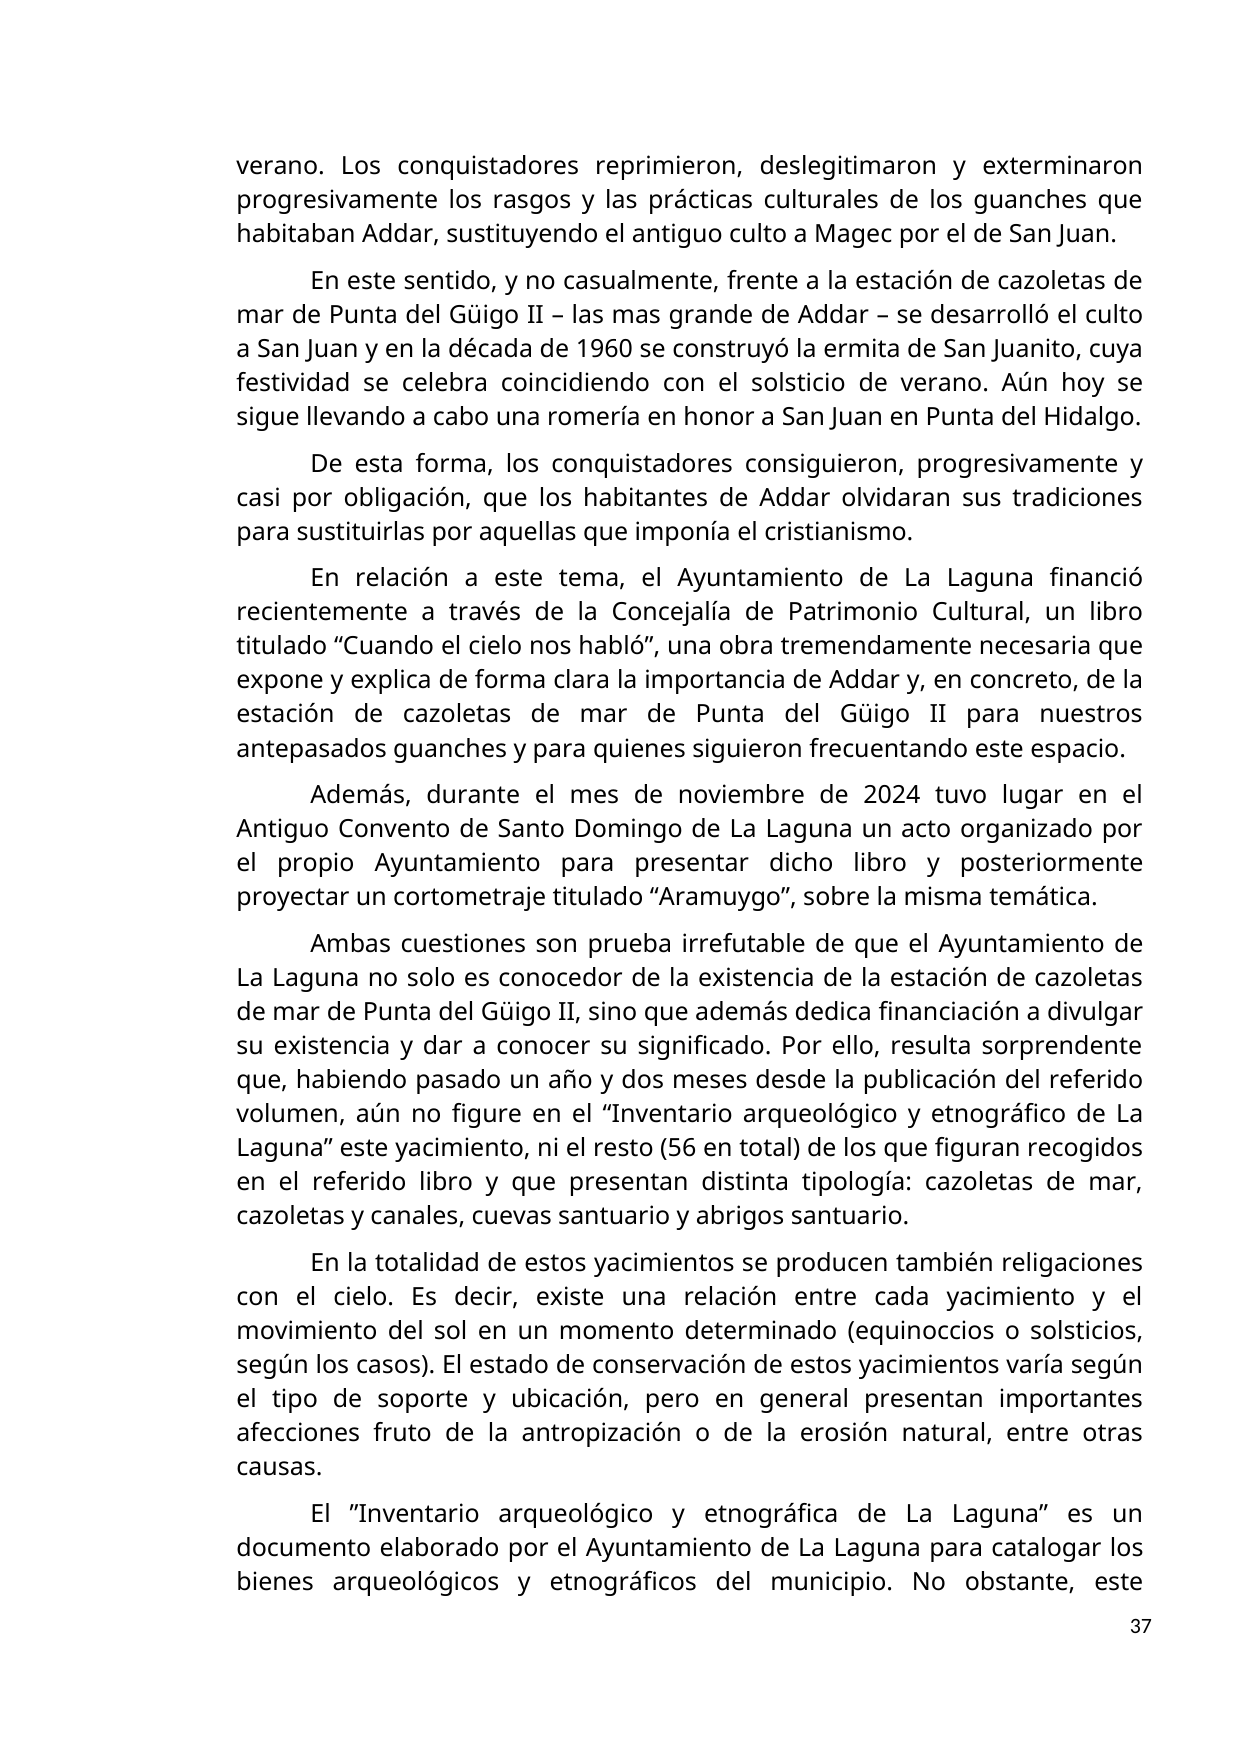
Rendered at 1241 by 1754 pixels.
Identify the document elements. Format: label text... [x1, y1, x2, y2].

text De esta forma, los conquistadores consiguieron, progresivamente y casi por obligación, que los habitantes de Addar olvidaran sus tradiciones para sustituirlas por aquellas que imponía el cristianismo. [236, 445, 1144, 547]
text El ”Inventario arqueológico y etnográfica de La Laguna” es un documento elaborado por el Ayuntamiento de La Laguna para catalogar los bienes arqueológicos y etnográficos del municipio. No obstante, este [236, 1496, 1144, 1598]
text verano. Los conquistadores reprimieron, deslegitimaron y exterminaron progresivamente los rasgos y las prácticas culturales de los guanches que habitaban Addar, sustituyendo el antiguo culto a Magec por el de San Juan. [236, 148, 1144, 250]
text Además, durante el mes de noviembre de 2024 tuvo lugar en el Antiguo Convento de Santo Domingo de La Laguna un acto organizado por el propio Ayuntamiento para presentar dicho libro y posteriormente proyectar un cortometraje titulado “Aramuygo”, sobre la misma temática. [236, 777, 1144, 913]
text En este sentido, y no casualmente, frente a la estación de cazoletas de mar de Punta del Güigo II – las mas grande de Addar – se desarrolló el culto a San Juan y en la década de 1960 se construyó la ermita de San Juanito, cuya festividad se celebra coincidiendo con el solsticio de verano. Aún hoy se sigue llevando a cabo una romería en honor a San Juan en Punta del Hidalgo. [236, 262, 1144, 433]
text En la totalidad de estos yacimientos se producen también religaciones con el cielo. Es decir, existe una relación entre cada yacimiento y el movimiento del sol en un momento determinado (equinoccios o solsticios, según los casos). El estado de conservación de estos yacimientos varía según el tipo de soporte y ubicación, pero en general presentan importantes afecciones fruto de la antropización o de la erosión natural, entre otras causas. [236, 1244, 1144, 1483]
text Ambas cuestiones son prueba irrefutable de que el Ayuntamiento de La Laguna no solo es conocedor de la existencia de la estación de cazoletas de mar de Punta del Güigo II, sino que además dedica financiación a divulgar su existencia y dar a conocer su significado. Por ello, resulta sorprendente que, habiendo pasado un año y dos meses desde la publicación del referido volumen, aún no figure en el “Inventario arqueológico y etnográfico de La Laguna” este yacimiento, ni el resto (56 en total) de los que figuran recogidos en el referido libro y que presentan distinta tipología: cazoletas de mar, cazoletas y canales, cuevas santuario y abrigos santuario. [236, 926, 1144, 1232]
text En relación a este tema, el Ayuntamiento de La Laguna financió recientemente a través de la Concejalía de Patrimonio Cultural, un libro titulado “Cuando el cielo nos habló”, una obra tremendamente necesaria que expone y explica de forma clara la importancia de Addar y, en concreto, de la estación de cazoletas de mar de Punta del Güigo II para nuestros antepasados guanches y para quienes siguieron frecuentando este espacio. [236, 560, 1144, 764]
